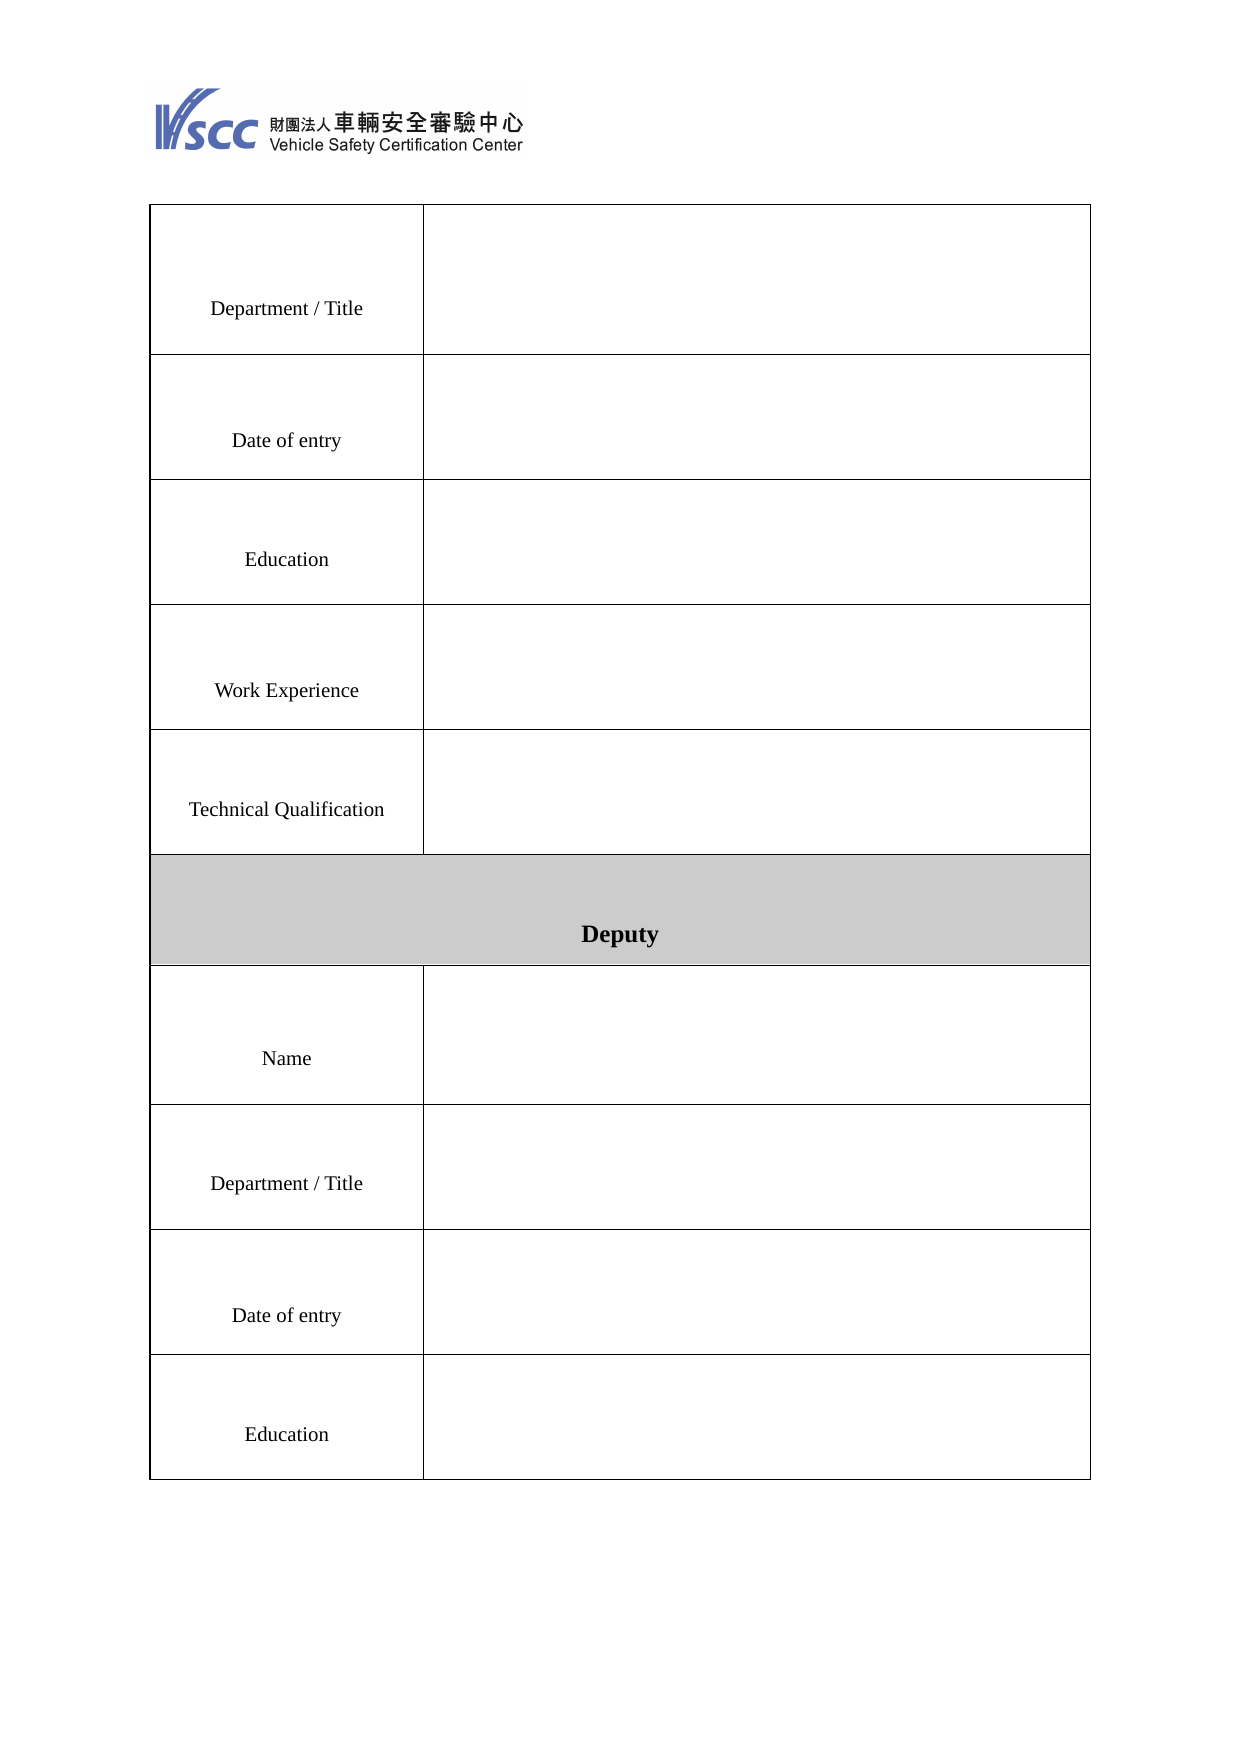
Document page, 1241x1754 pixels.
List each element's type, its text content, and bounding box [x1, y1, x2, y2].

table_cell Education [151, 480, 423, 604]
table_cell Technical Qualification [151, 730, 423, 854]
table_cell [424, 1355, 1090, 1479]
table_cell [424, 480, 1090, 604]
table_cell [424, 966, 1090, 1104]
table_cell Deputy [151, 855, 1090, 964]
table_cell Education [151, 1355, 423, 1479]
table_cell [424, 730, 1090, 854]
table_cell Date of entry [151, 1230, 423, 1354]
table_cell [424, 1105, 1090, 1229]
table_cell Name [151, 966, 423, 1104]
table_cell Department / Title [151, 205, 423, 354]
table_cell [424, 1230, 1090, 1354]
table_cell [424, 355, 1090, 479]
table_cell [424, 605, 1090, 729]
table_cell Date of entry [151, 355, 423, 479]
table_cell Department / Title [151, 1105, 423, 1229]
table_cell [424, 205, 1090, 354]
table_cell Work Experience [151, 605, 423, 729]
